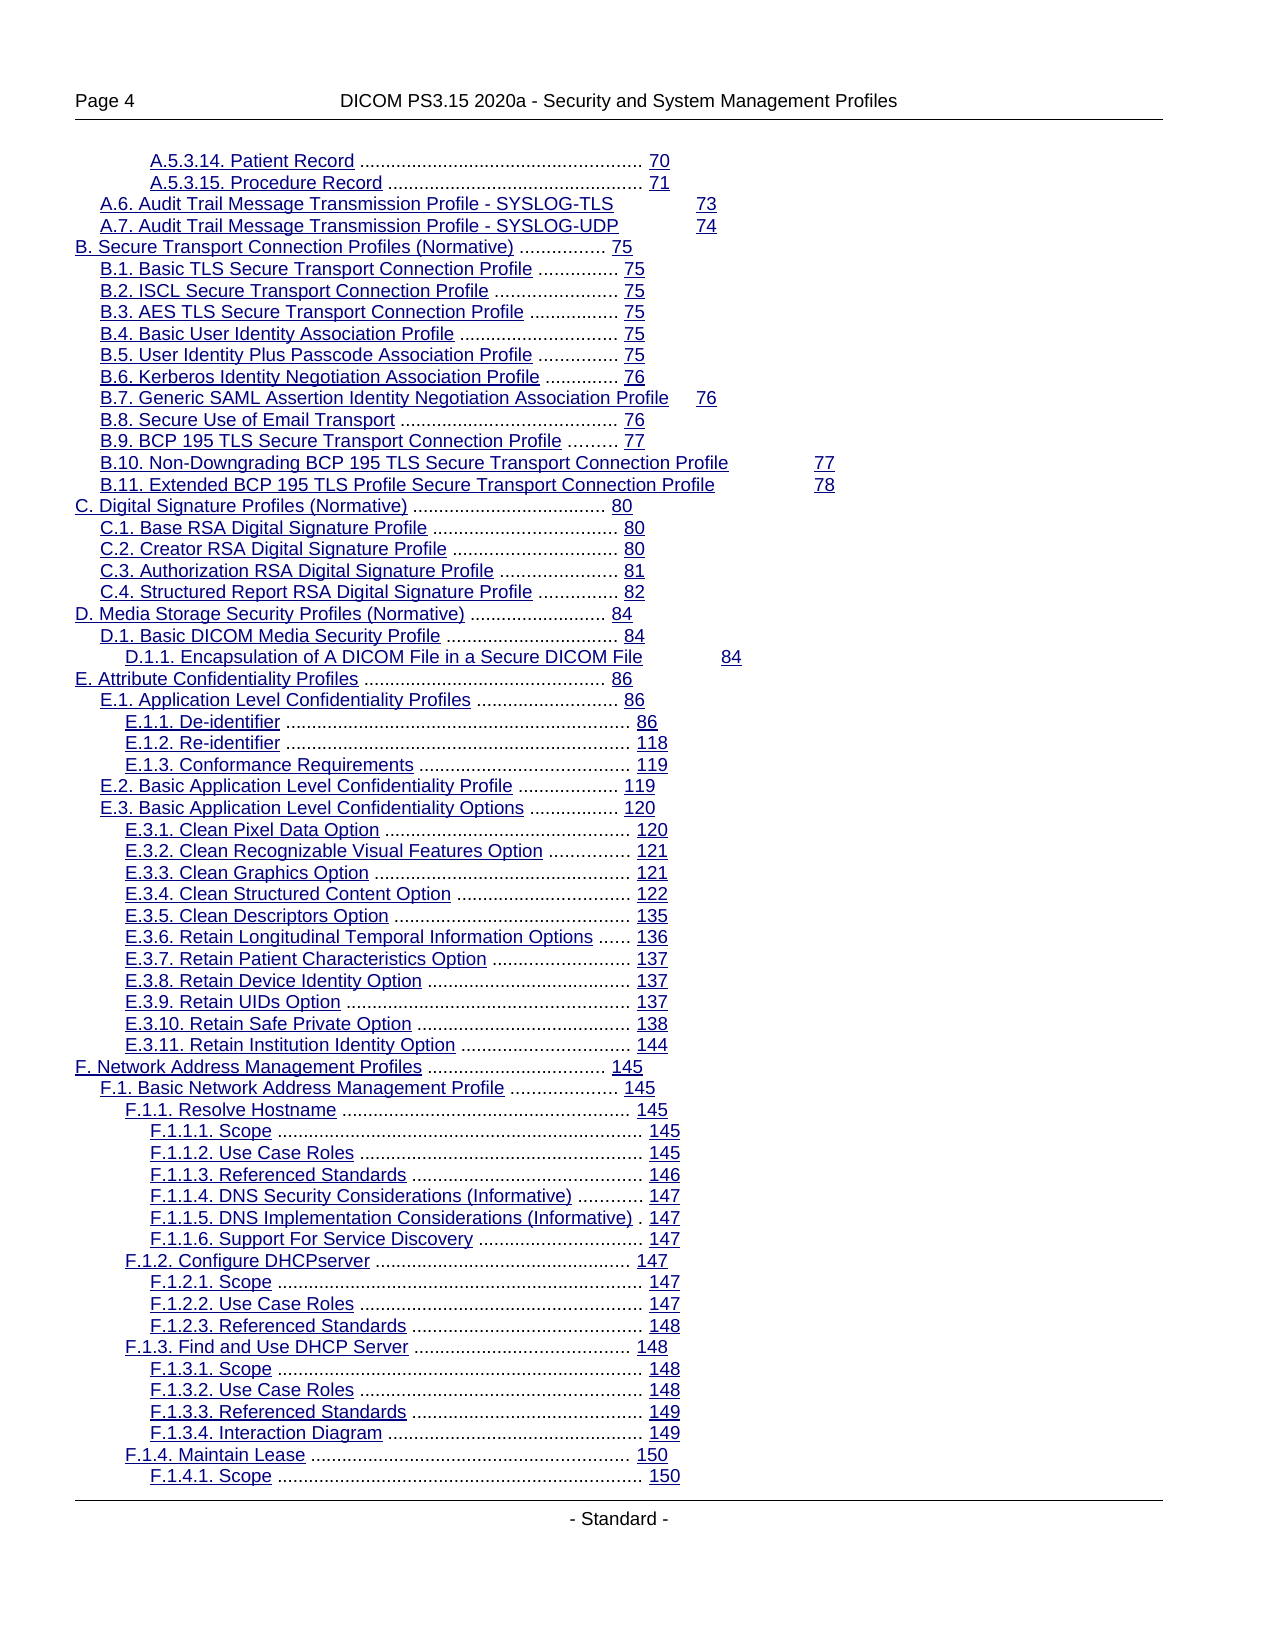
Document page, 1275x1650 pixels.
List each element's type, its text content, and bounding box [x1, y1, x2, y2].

text D.1.1. Encapsulation of A DICOM File in a Secure DICOM File 0 [125, 646, 1137, 667]
text E.1.2. Re-identifier 0 [125, 732, 1137, 754]
text E.3.8. Retain Device Identity Option 0 [125, 969, 1137, 991]
text B.3. AES TLS Secure Transport Connection Profile 0 [100, 301, 1137, 322]
text E.1.1. De-identifier 0 [125, 711, 1137, 732]
text F.1.3. Find and Use DHCP Server 0 [125, 1336, 1137, 1357]
text F.1.1.5. DNS Implementation Considerations (Informative) 0 [150, 1207, 1137, 1228]
text F.1.3.1. Scope 0 [150, 1357, 1137, 1379]
text D. Media Storage Security Profiles (Normative) 0 [75, 603, 1137, 624]
text A.5.3.15. Procedure Record 0 [150, 172, 1137, 193]
text E.1. Application Level Confidentiality Profiles 0 [100, 689, 1137, 711]
text B.11. Extended BCP 195 TLS Profile Secure Transport Connection Profile 0 [100, 473, 1137, 495]
text A.7. Audit Trail Message Transmission Profile - SYSLOG-UDP 0 [100, 215, 1137, 236]
text C.4. Structured Report RSA Digital Signature Profile 0 [100, 581, 1137, 603]
text C.3. Authorization RSA Digital Signature Profile 0 [100, 560, 1137, 581]
text C.2. Creator RSA Digital Signature Profile 0 [100, 538, 1137, 560]
text E.3. Basic Application Level Confidentiality Options 0 [100, 797, 1137, 818]
text E.2. Basic Application Level Confidentiality Profile 0 [100, 775, 1137, 797]
text E.3.11. Retain Institution Identity Option 0 [125, 1034, 1137, 1056]
text B.1. Basic TLS Secure Transport Connection Profile 0 [100, 258, 1137, 279]
text A.6. Audit Trail Message Transmission Profile - SYSLOG-TLS 0 [100, 193, 1137, 215]
text B.2. ISCL Secure Transport Connection Profile 0 [100, 279, 1137, 301]
text F.1.1.2. Use Case Roles 0 [150, 1142, 1137, 1163]
text F.1.2.2. Use Case Roles 0 [150, 1293, 1137, 1314]
text F.1.2.3. Referenced Standards 0 [150, 1314, 1137, 1336]
text F.1.2.1. Scope 0 [150, 1271, 1137, 1293]
text E. Attribute Confidentiality Profiles 0 [75, 667, 1137, 689]
text F.1.1.4. DNS Security Considerations (Informative) 0 [150, 1185, 1137, 1207]
text A.5.3.14. Patient Record 0 [150, 150, 1137, 172]
text E.3.9. Retain UIDs Option 0 [125, 991, 1137, 1012]
text F.1.3.4. Interaction Diagram 0 [150, 1422, 1137, 1444]
text F.1.3.3. Referenced Standards 0 [150, 1401, 1137, 1422]
text B.6. Kerberos Identity Negotiation Association Profile 0 [100, 366, 1137, 387]
text E.1.3. Conformance Requirements 0 [125, 754, 1137, 775]
text F.1.1.1. Scope 0 [150, 1120, 1137, 1142]
text D.1. Basic DICOM Media Security Profile 0 [100, 624, 1137, 646]
text B.9. BCP 195 TLS Secure Transport Connection Profile 0 [100, 430, 1137, 452]
text F.1.3.2. Use Case Roles 0 [150, 1379, 1137, 1401]
text C. Digital Signature Profiles (Normative) 0 [75, 495, 1137, 517]
text F.1.1.3. Referenced Standards 0 [150, 1163, 1137, 1185]
text E.3.1. Clean Pixel Data Option 0 [125, 818, 1137, 840]
text B.5. User Identity Plus Passcode Association Profile 0 [100, 344, 1137, 366]
text F.1.1. Resolve Hostname 0 [125, 1099, 1137, 1120]
text E.3.10. Retain Safe Private Option 0 [125, 1012, 1137, 1034]
text B. Secure Transport Connection Profiles (Normative) 0 [75, 236, 1137, 258]
text B.10. Non-Downgrading BCP 195 TLS Secure Transport Connection Profile 0 [100, 452, 1137, 473]
text F.1.4. Maintain Lease 0 [125, 1444, 1137, 1465]
text E.3.6. Retain Longitudinal Temporal Information Options 0 [125, 926, 1137, 948]
text C.1. Base RSA Digital Signature Profile 0 [100, 517, 1137, 538]
text E.3.5. Clean Descriptors Option 0 [125, 905, 1137, 926]
text E.3.7. Retain Patient Characteristics Option 0 [125, 948, 1137, 969]
text B.8. Secure Use of Email Transport 0 [100, 409, 1137, 430]
text F.1.2. Configure DHCPserver 0 [125, 1250, 1137, 1271]
text F. Network Address Management Profiles 0 [75, 1056, 1137, 1077]
text E.3.4. Clean Structured Content Option 0 [125, 883, 1137, 905]
text F.1. Basic Network Address Management Profile 0 [100, 1077, 1137, 1099]
text B.7. Generic SAML Assertion Identity Negotiation Association Profile 0 [100, 387, 1137, 409]
text B.4. Basic User Identity Association Profile 0 [100, 322, 1137, 344]
text E.3.2. Clean Recognizable Visual Features Option 0 [125, 840, 1137, 862]
text F.1.1.6. Support For Service Discovery 0 [150, 1228, 1137, 1250]
text E.3.3. Clean Graphics Option 0 [125, 862, 1137, 883]
text F.1.4.1. Scope 0 [150, 1465, 1137, 1487]
